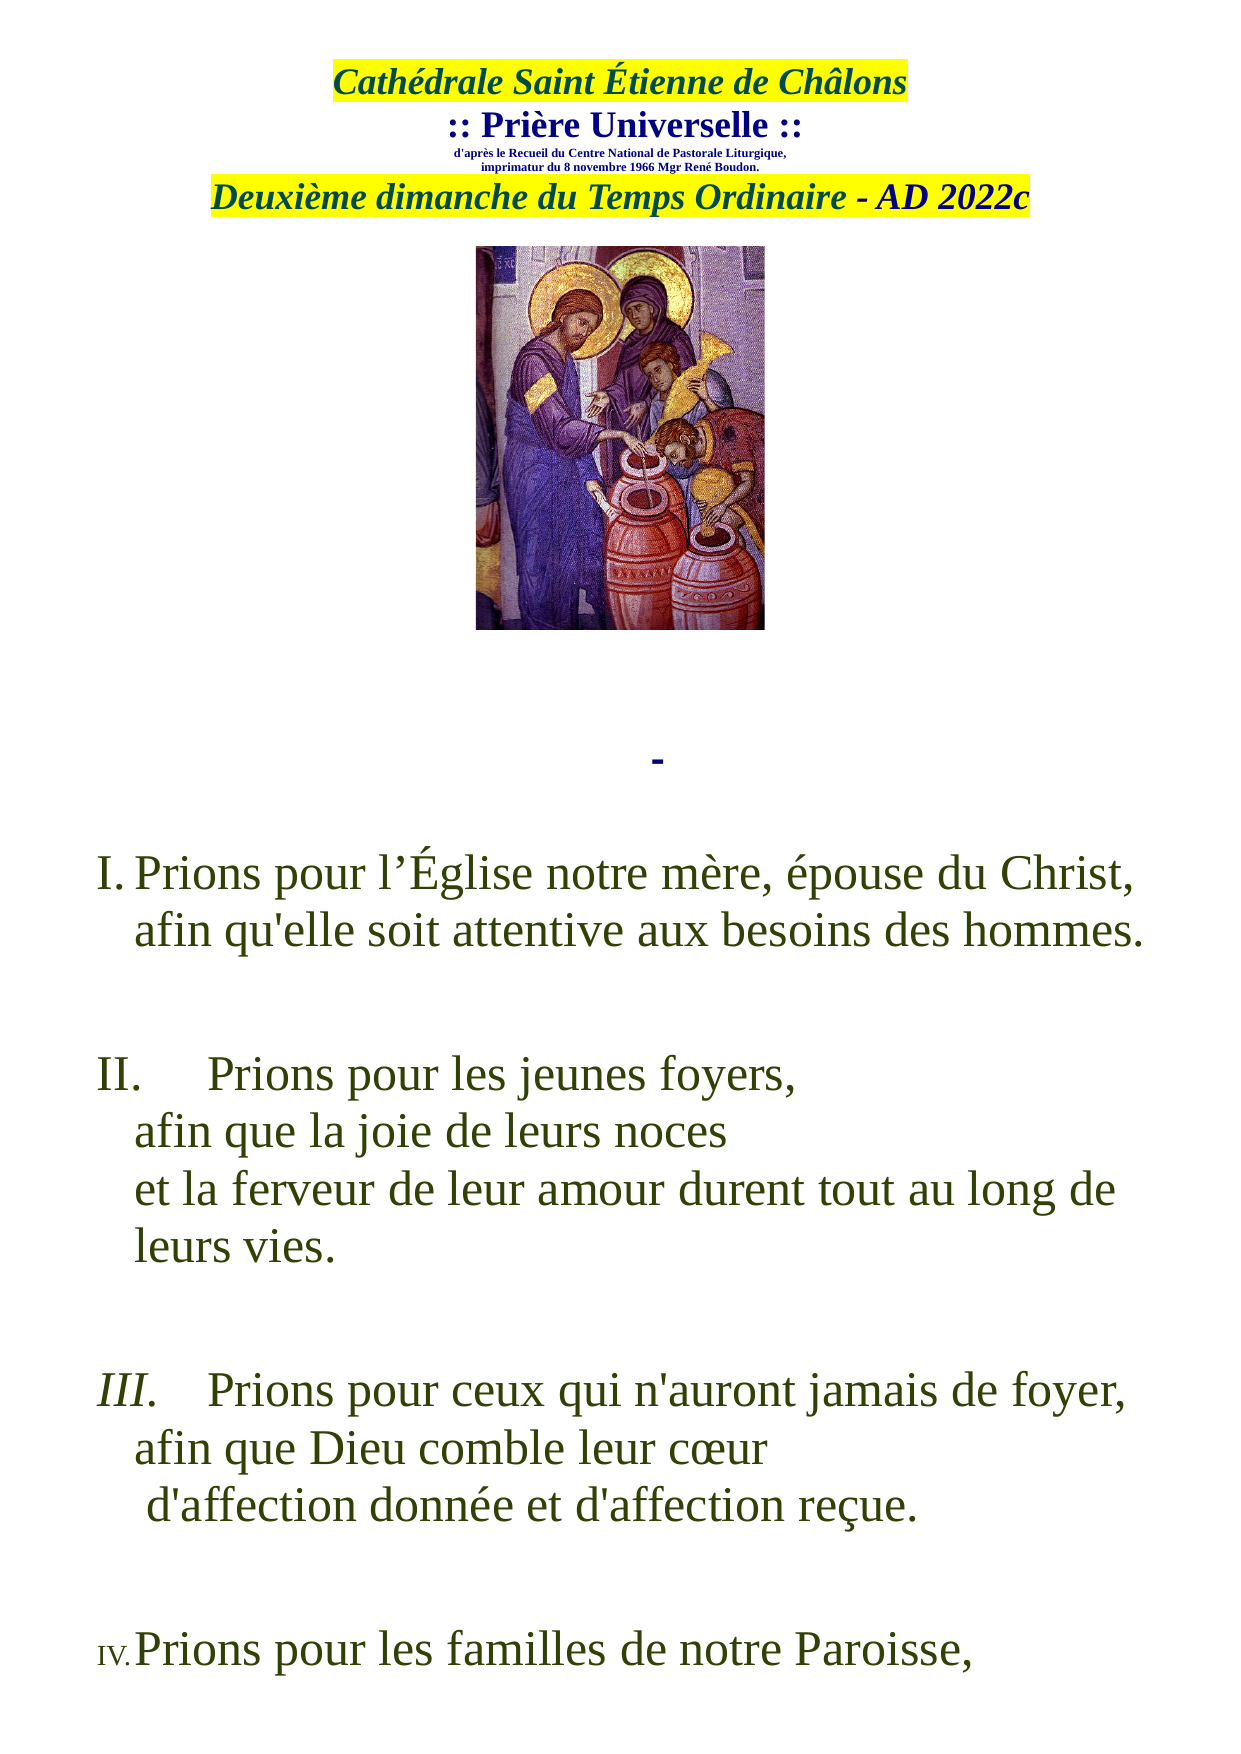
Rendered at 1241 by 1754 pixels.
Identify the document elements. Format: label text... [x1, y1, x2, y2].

text :: Prière Universelle :: [59, 102, 1181, 145]
text Cathédrale Saint Étienne de Châlons [59, 59, 1181, 102]
list Prions pour ceux qui n'auront jamais de foyer, afin que Dieu comble leur cœur d'affection donnée et d'affection reçue. [97, 1360, 1181, 1619]
list - [97, 275, 1181, 842]
list Prions pour l’Église notre mère, épouse du Christ, afin qu'elle soit attentive aux besoins des hommes. [97, 842, 1181, 1044]
text Deuxième dimanche du Temps Ordinaire - AD 2022c [59, 174, 1181, 246]
list Prions pour les jeunes foyers, afin que la joie de leurs noces et la ferveur de leur amour durent tout au long de leurs vies. [97, 1044, 1181, 1360]
picture [475, 246, 765, 630]
list Prions pour les familles de notre Paroisse, [97, 1619, 1181, 1676]
text d'après le Recueil du Centre National de Pastorale Liturgique, imprimatur du 8 novembre 1966 Mgr René Boudon. [59, 145, 1181, 174]
